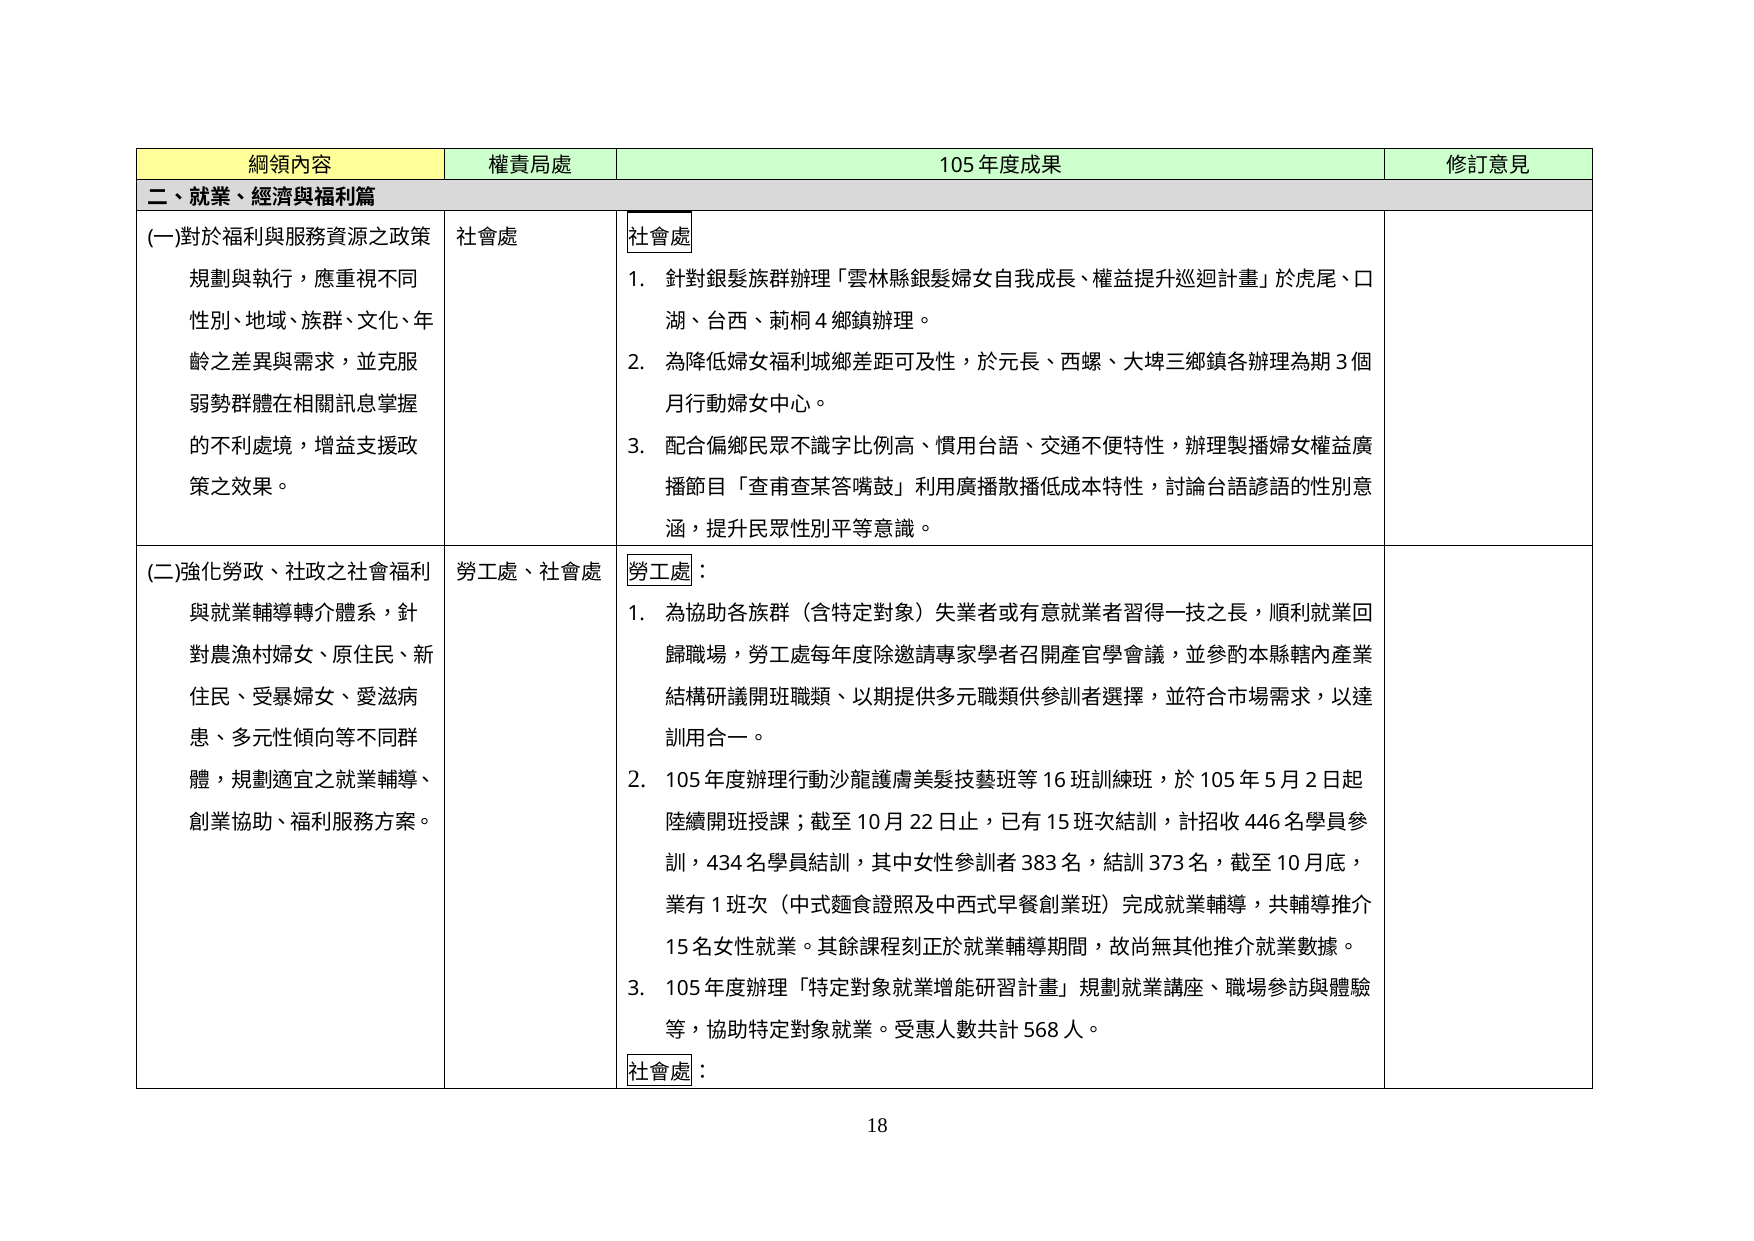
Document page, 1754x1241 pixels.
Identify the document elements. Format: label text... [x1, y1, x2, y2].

table_cell 勞工處、社會處 [445, 546, 616, 1087]
table_cell 社會處 針對銀髮族群辦理「雲林縣銀髮婦女自我成長、權益提升巡迴計畫」於虎尾、口湖、台西、莿桐4鄉鎮辦理。 為降低婦女福利城鄉差距可及性，於元長、西螺、大埤三鄉鎮各辦理為期3個月行動婦女中心。 配合偏鄉民眾不識字比例高、慣用台語、交通不便特性，辦理製播婦女權益廣播節目「查甫查某答嘴鼓」利用廣播散播低成本特性，討論台語諺語的性別意涵，提升民眾性別平等意識。 [617, 211, 1384, 545]
table_header 105年度成果 [617, 149, 1384, 179]
table_cell [1385, 546, 1592, 1087]
table_header 權責局處 [445, 149, 616, 179]
table_cell [1385, 211, 1592, 545]
table_header 修訂意見 [1385, 149, 1592, 179]
table_cell 勞工處： 為協助各族群（含特定對象）失業者或有意就業者習得一技之長，順利就業回歸職場，勞工處每年度除邀請專家學者召開產官學會議，並參酌本縣轄內產業結構研議開班職類、以期提供多元職類供參訓者選擇，並符合市場需求，以達訓用合一。 105年度辦理行動沙龍護膚美髮技藝班等16班訓練班，於105年5月2日起陸續開班授課；截至10月22日止，已有15班次結訓，計招收446名學員參訓，434名學員結訓，其中女性參訓者383名，結訓373名，截至10月底，業有1班次（中式麵食證照及中西式早餐創業班）完成就業輔導，共輔導推介15名女性就業。其餘課程刻正於就業輔導期間，故尚無其他推介就業數據。 105年度辦理「特定對象就業增能研習計畫」規劃就業講座、職場參訪與體驗等，協助特定對象就業。受惠人數共計568人。 社會處： 為符合需身兼家務農漁村婦女之需要，開辦弱勢婦女電腦行銷培訓班(斗六市進階班、東勢鄉初級班)，使婦女利用網路行銷微創業，銷售自家農漁特產品。 針對有就業需求之家暴被害人，將協助轉介就業服務中心或就業服務站。 家暴被害人如需參與職訓課程亦將協助開立家暴被害人身份證明，以協助免費參訓，進而學習一技之長。 [617, 546, 1384, 1087]
table_cell (二)強化勞政、社政之社會福利與就業輔導轉介體系，針對農漁村婦女、原住民、新住民、受暴婦女、愛滋病患、多元性傾向等不同群體，規劃適宜之就業輔導、創業協助、福利服務方案。 [137, 546, 444, 1087]
table_cell (一)對於福利與服務資源之政策規劃與執行，應重視不同性別、地域、族群、文化、年齡之差異與需求，並克服弱勢群體在相關訊息掌握的不利處境，增益支援政策之效果。 [137, 211, 444, 545]
table_cell 二、就業、經濟與福利篇 [137, 180, 1592, 210]
table_header 綱領內容 [137, 149, 444, 179]
table_cell 社會處 [445, 211, 616, 545]
